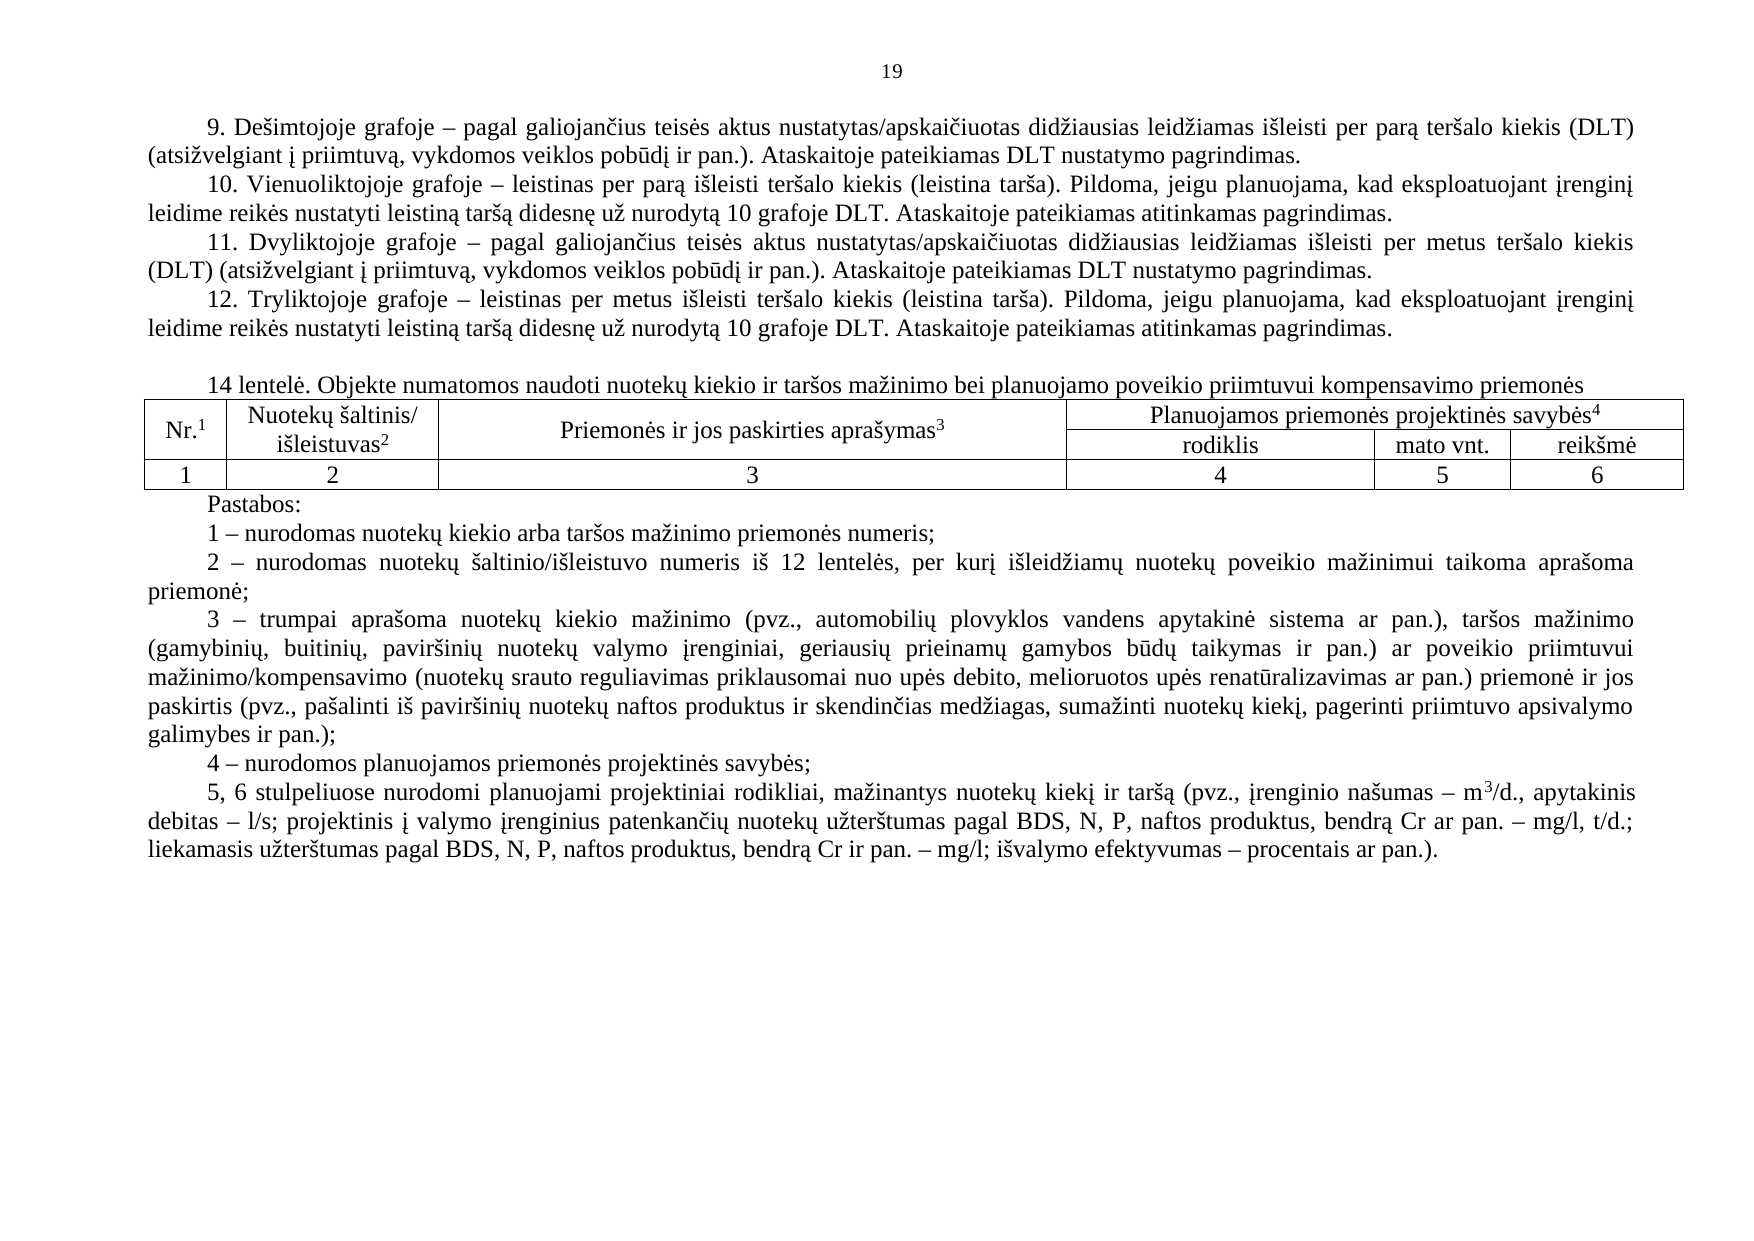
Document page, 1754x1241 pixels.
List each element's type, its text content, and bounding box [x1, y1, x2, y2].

table_header Nr.1 [145, 400, 226, 459]
table_cell reikšmė [1511, 430, 1683, 459]
table_header Planuojamos priemonės projektinės savybės4 [1067, 400, 1683, 429]
table_cell mato vnt. [1375, 430, 1510, 459]
text 10. vienuoliktojoje grafoje – leistinas per parą išleisti teršalo kiekis (leistina tarša). Pildoma, jeigu planuojama, kad eksploatuojant įrenginį leidime reikės nustatyti leistiną taršą didesnę už nurodytą 10 grafoje DLT. Ataskaitoje pateikiamas atitinkamas pagrindimas. [148, 169, 1636, 227]
text 9. dešimtojoje grafoje – pagal galiojančius teisės aktus nustatytas/apskaičiuotas didžiausias leidžiamas išleisti per parą teršalo kiekis (DLT) (atsižvelgiant į priimtuvą, vykdomos veiklos pobūdį ir pan.). Ataskaitoje pateikiamas DLT nustatymo pagrindimas. [148, 112, 1636, 169]
table_cell 2 [227, 460, 438, 488]
text 12. tryliktojoje grafoje – leistinas per metus išleisti teršalo kiekis (leistina tarša). Pildoma, jeigu planuojama, kad eksploatuojant įrenginį leidime reikės nustatyti leistiną taršą didesnę už nurodytą 10 grafoje DLT. Ataskaitoje pateikiamas atitinkamas pagrindimas. [148, 284, 1636, 342]
text 3 – trumpai aprašoma nuotekų kiekio mažinimo (pvz., automobilių plovyklos vandens apytakinė sistema ar pan.), taršos mažinimo (gamybinių, buitinių, paviršinių nuotekų valymo įrenginiai, geriausių prieinamų gamybos būdų taikymas ir pan.) ar poveikio priimtuvui mažinimo/kompensavimo (nuotekų srauto reguliavimas priklausomai nuo upės debito, melioruotos upės renatūralizavimas ar pan.) priemonė ir jos paskirtis (pvz., pašalinti iš paviršinių nuotekų naftos produktus ir skendinčias medžiagas, sumažinti nuotekų kiekį, pagerinti priimtuvo apsivalymo galimybes ir pan.); [148, 604, 1636, 748]
text 11. dvyliktojoje grafoje – pagal galiojančius teisės aktus nustatytas/apskaičiuotas didžiausias leidžiamas išleisti per metus teršalo kiekis (DLT) (atsižvelgiant į priimtuvą, vykdomos veiklos pobūdį ir pan.). Ataskaitoje pateikiamas DLT nustatymo pagrindimas. [148, 227, 1636, 284]
table_cell 6 [1511, 460, 1683, 488]
table_cell 5 [1375, 460, 1510, 488]
table_cell rodiklis [1067, 430, 1374, 459]
text 1 – nurodomas nuotekų kiekio arba taršos mažinimo priemonės numeris; [148, 518, 1636, 547]
text 5, 6 stulpeliuose nurodomi planuojami projektiniai rodikliai, mažinantys nuotekų kiekį ir taršą (pvz., įrenginio našumas – m3/d., apytakinis debitas – l/s; projektinis į valymo įrenginius patenkančių nuotekų užterštumas pagal BDS, N, P, naftos produktus, bendrą Cr ar pan. – mg/l, t/d.; liekamasis užterštumas pagal BDS, N, P, naftos produktus, bendrą Cr ir pan. – mg/l; išvalymo efektyvumas – procentais ar pan.). [148, 777, 1636, 863]
table_cell 4 [1067, 460, 1374, 488]
text 4 – nurodomos planuojamos priemonės projektinės savybės; [148, 748, 1636, 777]
text 2 – nurodomas nuotekų šaltinio/išleistuvo numeris iš 12 lentelės, per kurį išleidžiamų nuotekų poveikio mažinimui taikoma aprašoma priemonė; [148, 547, 1636, 604]
table_header Priemonės ir jos paskirties aprašymas3 [439, 400, 1066, 459]
text Pastabos: [148, 490, 1636, 518]
table_cell 1 [145, 460, 226, 488]
table_cell 3 [439, 460, 1066, 488]
table_header Nuotekų šaltinis/ išleistuvas2 [227, 400, 438, 459]
text 14 lentelė. Objekte numatomos naudoti nuotekų kiekio ir taršos mažinimo bei planuojamo poveikio priimtuvui kompensavimo priemonės [148, 370, 1636, 399]
